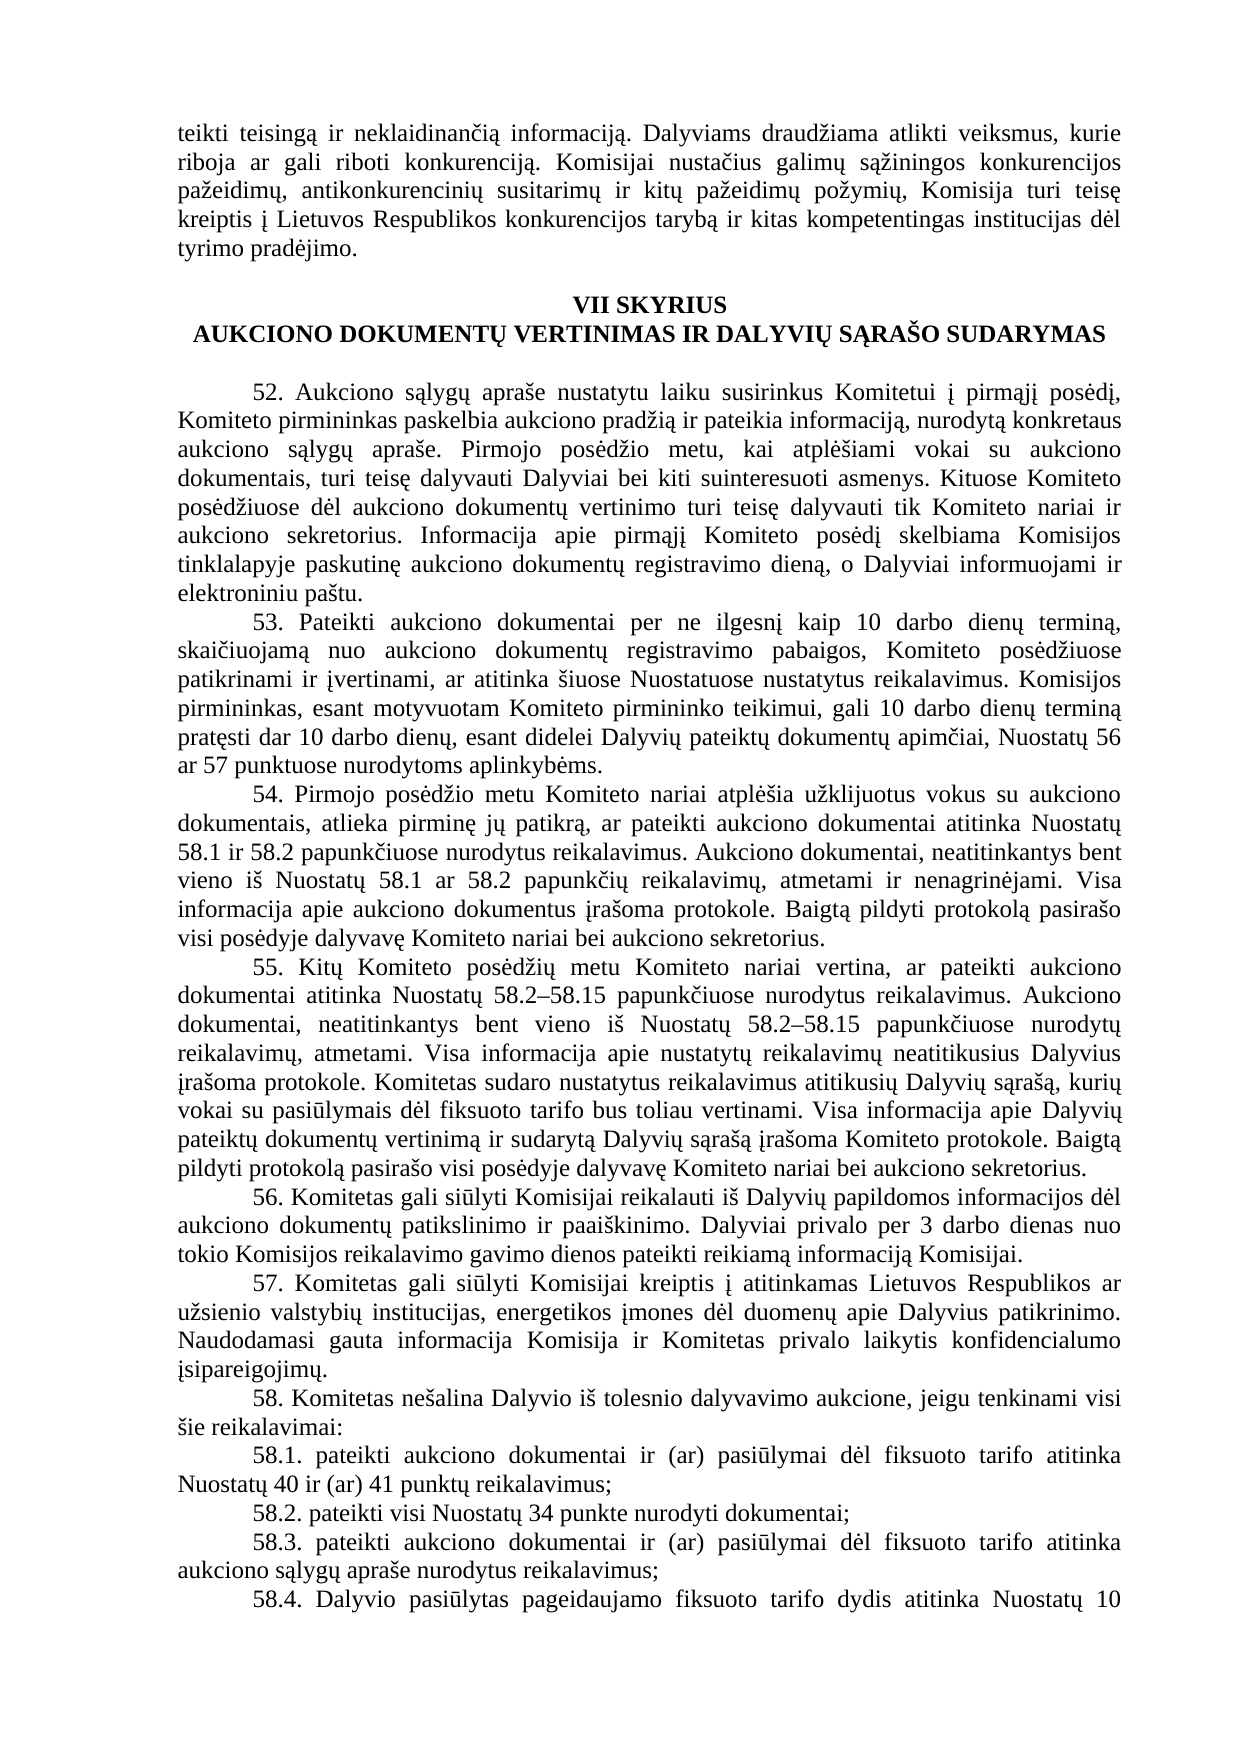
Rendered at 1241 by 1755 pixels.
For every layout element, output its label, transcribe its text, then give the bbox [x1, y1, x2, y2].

text 58.4. Dalyvio pasiūlytas pageidaujamo fiksuoto tarifo dydis atitinka Nuostatų 10 [177, 1584, 1122, 1613]
text 58.3. pateikti aukciono dokumentai ir (ar) pasiūlymai dėl fiksuoto tarifo atitinka aukciono sąlygų apraše nurodytus reikalavimus; [177, 1527, 1122, 1584]
text 58. Komitetas nešalina Dalyvio iš tolesnio dalyvavimo aukcione, jeigu tenkinami visi šie reikalavimai: [177, 1383, 1122, 1441]
text 55. Kitų Komiteto posėdžių metu Komiteto nariai vertina, ar pateikti aukciono dokumentai atitinka Nuostatų 58.2–58.15 papunkčiuose nurodytus reikalavimus. Aukciono dokumentai, neatitinkantys bent vieno iš Nuostatų 58.2–58.15 papunkčiuose nurodytų reikalavimų, atmetami. Visa informacija apie nustatytų reikalavimų neatitikusius Dalyvius įrašoma protokole. Komitetas sudaro nustatytus reikalavimus atitikusių Dalyvių sąrašą, kurių vokai su pasiūlymais dėl fiksuoto tarifo bus toliau vertinami. Visa informacija apie Dalyvių pateiktų dokumentų vertinimą ir sudarytą Dalyvių sąrašą įrašoma Komiteto protokole. Baigtą pildyti protokolą pasirašo visi posėdyje dalyvavę Komiteto nariai bei aukciono sekretorius. [177, 952, 1122, 1182]
text VII SKYRIUS [177, 291, 1122, 319]
text 58.1. pateikti aukciono dokumentai ir (ar) pasiūlymai dėl fiksuoto tarifo atitinka Nuostatų 40 ir (ar) 41 punktų reikalavimus; [177, 1441, 1122, 1498]
text 54. Pirmojo posėdžio metu Komiteto nariai atplėšia užklijuotus vokus su aukciono dokumentais, atlieka pirminę jų patikrą, ar pateikti aukciono dokumentai atitinka Nuostatų 58.1 ir 58.2 papunkčiuose nurodytus reikalavimus. Aukciono dokumentai, neatitinkantys bent vieno iš Nuostatų 58.1 ar 58.2 papunkčių reikalavimų, atmetami ir nenagrinėjami. Visa informacija apie aukciono dokumentus įrašoma protokole. Baigtą pildyti protokolą pasirašo visi posėdyje dalyvavę Komiteto nariai bei aukciono sekretorius. [177, 779, 1122, 952]
text AUKCIONO DOKUMENTŲ VERTINIMAS IR DALYVIŲ SĄRAŠO SUDARYMAS [177, 319, 1122, 348]
text teikti teisingą ir neklaidinančią informaciją. Dalyviams draudžiama atlikti veiksmus, kurie riboja ar gali riboti konkurenciją. Komisijai nustačius galimų sąžiningos konkurencijos pažeidimų, antikonkurencinių susitarimų ir kitų pažeidimų požymių, Komisija turi teisę kreiptis į Lietuvos Respublikos konkurencijos tarybą ir kitas kompetentingas institucijas dėl tyrimo pradėjimo. [177, 118, 1122, 262]
text 52. Aukciono sąlygų apraše nustatytu laiku susirinkus Komitetui į pirmąjį posėdį, Komiteto pirmininkas paskelbia aukciono pradžią ir pateikia informaciją, nurodytą konkretaus aukciono sąlygų apraše. Pirmojo posėdžio metu, kai atplėšiami vokai su aukciono dokumentais, turi teisę dalyvauti Dalyviai bei kiti suinteresuoti asmenys. Kituose Komiteto posėdžiuose dėl aukciono dokumentų vertinimo turi teisę dalyvauti tik Komiteto nariai ir aukciono sekretorius. Informacija apie pirmąjį Komiteto posėdį skelbiama Komisijos tinklalapyje paskutinę aukciono dokumentų registravimo dieną, o Dalyviai informuojami ir elektroniniu paštu. [177, 377, 1122, 607]
text 53. Pateikti aukciono dokumentai per ne ilgesnį kaip 10 darbo dienų terminą, skaičiuojamą nuo aukciono dokumentų registravimo pabaigos, Komiteto posėdžiuose patikrinami ir įvertinami, ar atitinka šiuose Nuostatuose nustatytus reikalavimus. Komisijos pirmininkas, esant motyvuotam Komiteto pirmininko teikimui, gali 10 darbo dienų terminą pratęsti dar 10 darbo dienų, esant didelei Dalyvių pateiktų dokumentų apimčiai, Nuostatų 56 ar 57 punktuose nurodytoms aplinkybėms. [177, 607, 1122, 779]
text 56. Komitetas gali siūlyti Komisijai reikalauti iš Dalyvių papildomos informacijos dėl aukciono dokumentų patikslinimo ir paaiškinimo. Dalyviai privalo per 3 darbo dienas nuo tokio Komisijos reikalavimo gavimo dienos pateikti reikiamą informaciją Komisijai. [177, 1182, 1122, 1268]
text 57. Komitetas gali siūlyti Komisijai kreiptis į atitinkamas Lietuvos Respublikos ar užsienio valstybių institucijas, energetikos įmones dėl duomenų apie Dalyvius patikrinimo. Naudodamasi gauta informacija Komisija ir Komitetas privalo laikytis konfidencialumo įsipareigojimų. [177, 1268, 1122, 1383]
text 58.2. pateikti visi Nuostatų 34 punkte nurodyti dokumentai; [177, 1498, 1122, 1527]
